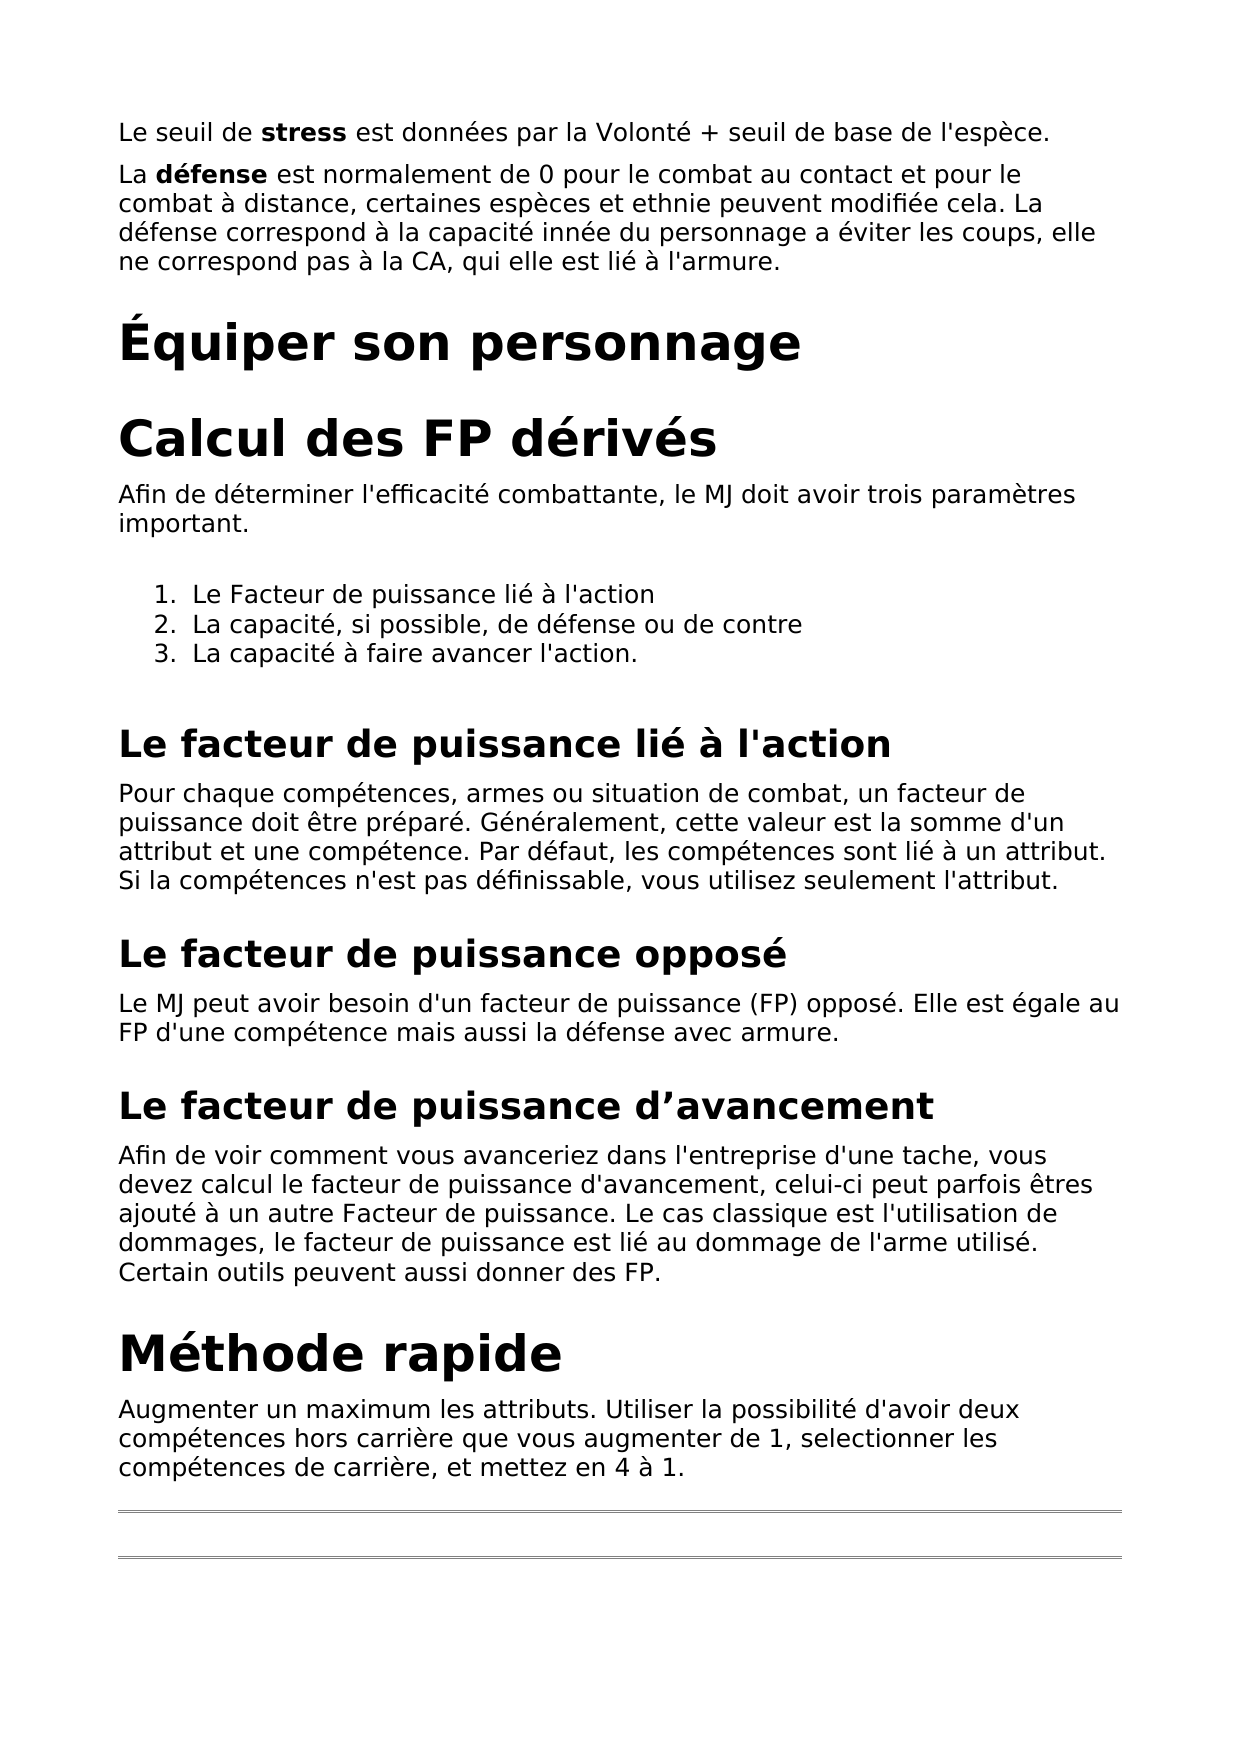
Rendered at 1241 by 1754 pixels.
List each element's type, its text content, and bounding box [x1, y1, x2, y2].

list La capacité à faire avancer l'action. [177, 639, 1122, 668]
list Le Facteur de puissance lié à l'action [177, 581, 1122, 610]
list La capacité, si possible, de défense ou de contre [177, 610, 1122, 639]
subtitle Le facteur de puissance opposé [118, 933, 1122, 977]
text Afin de voir comment vous avanceriez dans l'entreprise d'une tache, vous devez calcul le facteur de puissance d'avancement, celui-ci peut parfois êtres ajouté à un autre Facteur de puissance. Le cas classique est l'utilisation de dommages, le facteur de puissance est lié au dommage de l'arme utilisé. Certain outils peuvent aussi donner des FP. [118, 1141, 1122, 1287]
text La défense est normalement de 0 pour le combat au contact et pour le combat à distance, certaines espèces et ethnie peuvent modifiée cela. La défense correspond à la capacité innée du personnage a éviter les coups, elle ne correspond pas à la CA, qui elle est lié à l'armure. [118, 160, 1122, 276]
subtitle Le facteur de puissance lié à l'action [118, 723, 1122, 766]
subtitle Méthode rapide [118, 1324, 1122, 1383]
text Le MJ peut avoir besoin d'un facteur de puissance (FP) opposé. Elle est égale au FP d'une compétence mais aussi la défense avec armure. [118, 989, 1122, 1047]
text Le seuil de stress est données par la Volonté + seuil de base de l'espèce. [118, 118, 1122, 147]
subtitle Équiper son personnage [118, 314, 1122, 372]
text Augmenter un maximum les attributs. Utiliser la possibilité d'avoir deux compétences hors carrière que vous augmenter de 1, selectionner les compétences de carrière, et mettez en 4 à 1. [118, 1395, 1122, 1483]
text Afin de déterminer l'efficacité combattante, le MJ doit avoir trois paramètres important. [118, 480, 1122, 539]
subtitle Le facteur de puissance d’avancement [118, 1085, 1122, 1129]
subtitle Calcul des FP dérivés [118, 410, 1122, 468]
text Pour chaque compétences, armes ou situation de combat, un facteur de puissance doit être préparé. Généralement, cette valeur est la somme d'un attribut et une compétence. Par défaut, les compétences sont lié à un attribut. Si la compétences n'est pas définissable, vous utilisez seulement l'attribut. [118, 779, 1122, 896]
